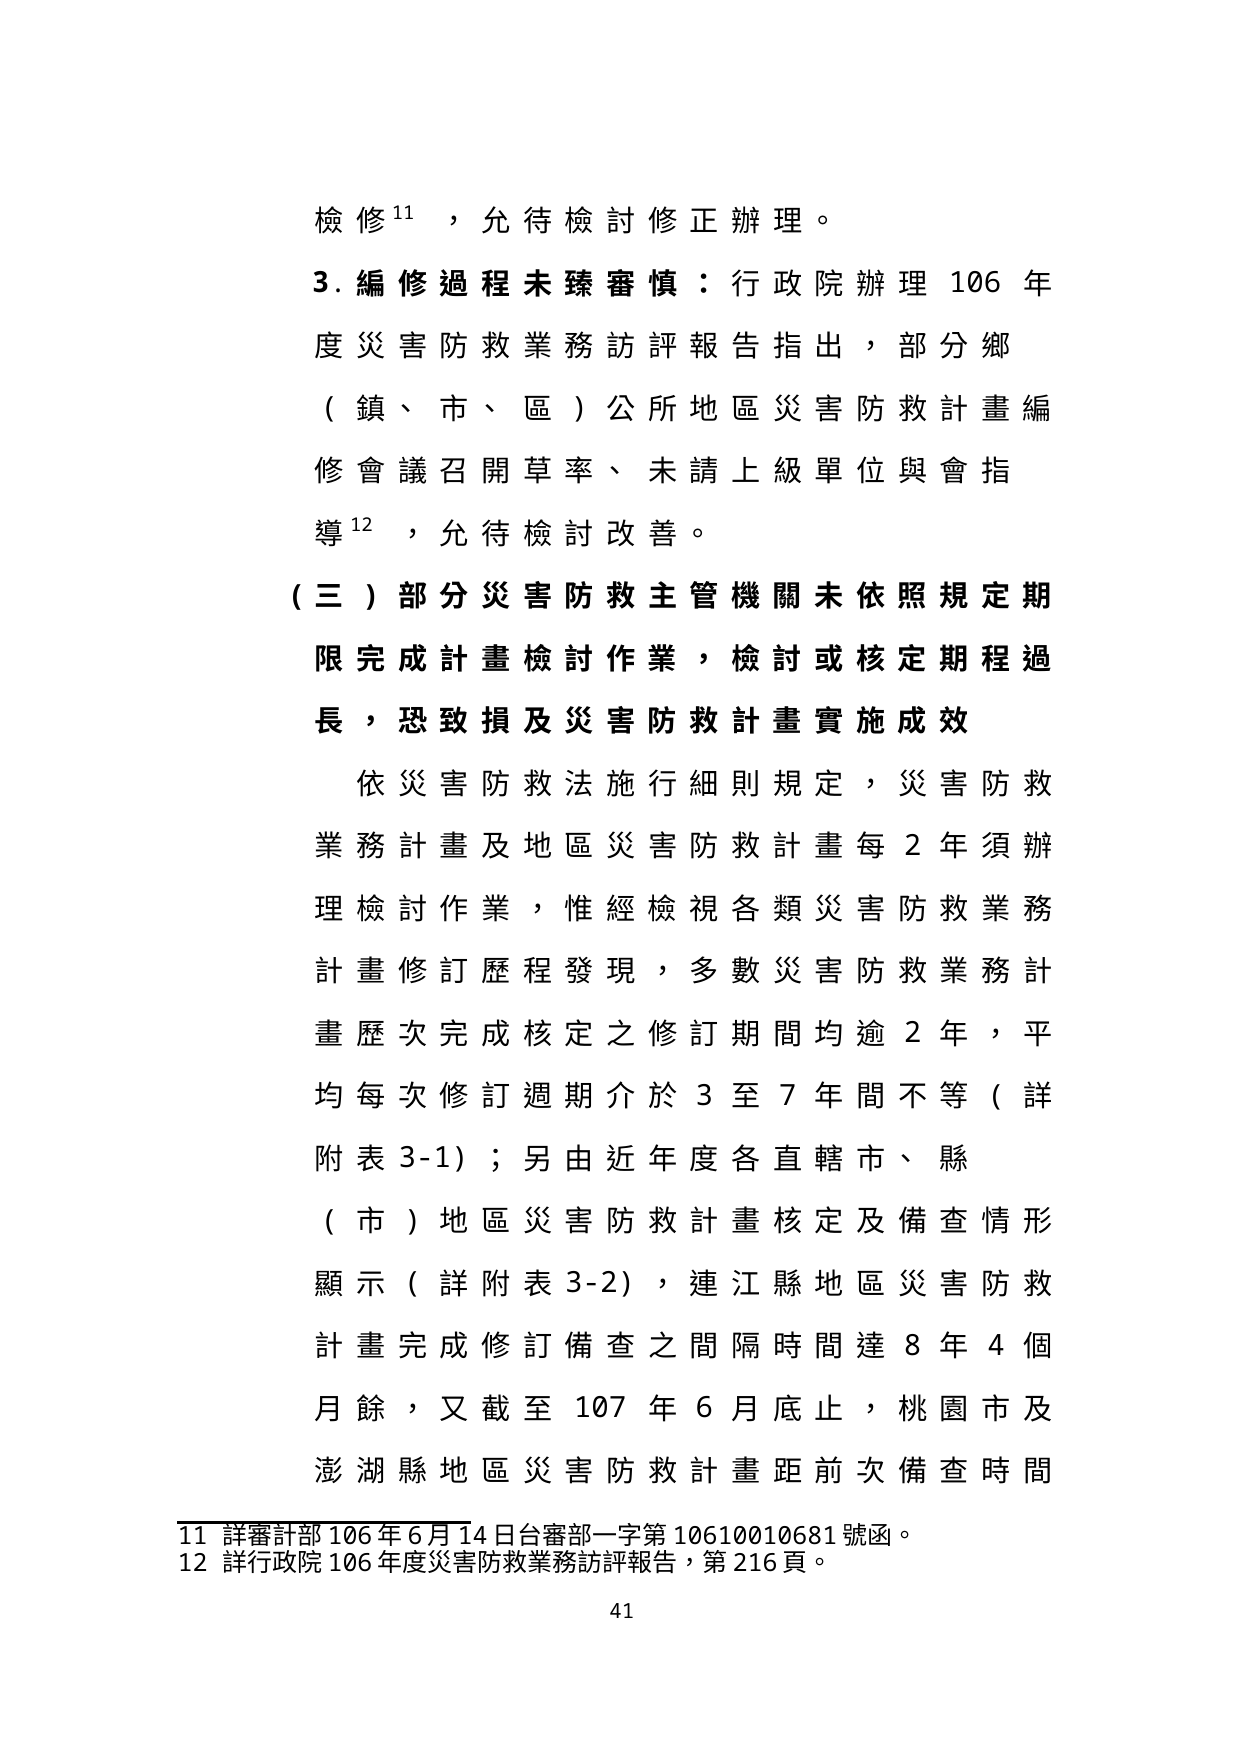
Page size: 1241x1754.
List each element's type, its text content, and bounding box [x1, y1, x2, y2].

text 2.未能完整即時納入災害潛勢：審計部前於106年間調查發現，部分直轄市、縣(市)政府及其轄區內之地區災害防救計畫，尚未完整納入相關潛在災害，或未依據災害潛勢調查結果及近年實際災情及時檢修，允待檢討修正辦理。 [272, 177, 1058, 240]
text 詳行政院106年度災害防救業務訪評報告，第216頁。 [177, 1550, 1064, 1577]
text 依災害防救法施行細則規定，災害防救業務計畫及地區災害防救計畫每2年須辦理檢討作業，惟經檢視各類災害防救業務計畫修訂歷程發現，多數災害防救業務計畫歷次完成核定之修訂期間均逾2年，平均每次修訂週期介於3至7年間不等(詳附表3-1)；另由近年度各直轄市、縣(市)地區災害防救計畫核定及備查情形顯示(詳附表3-2)，連江縣地區災害防救計畫完成修訂備查之間隔時間達8年4個月餘，又截至107年6月底止，桃園市及澎湖縣地區災害防救計畫距前次備查時間已逾2年，尚未完成相關作業程序。由前述情形可知，每2年應檢討修正災害防救業務計畫及地區災害防救計畫之相關規範，實務上未盡落實。 [272, 740, 1058, 1490]
text 3.編修過程未臻審慎：行政院辦理106年度災害防救業務訪評報告指出，部分鄉(鎮、市、區)公所地區災害防救計畫編修會議召開草率、未請上級單位與會指導，允待檢討改善。 [272, 240, 1058, 552]
text 詳審計部106年6月14日台審部一字第10610010681號函。 [177, 1523, 1064, 1550]
text (三)部分災害防救主管機關未依照規定期限完成計畫檢討作業，檢討或核定期程過長，恐致損及災害防救計畫實施成效 [242, 552, 1058, 740]
